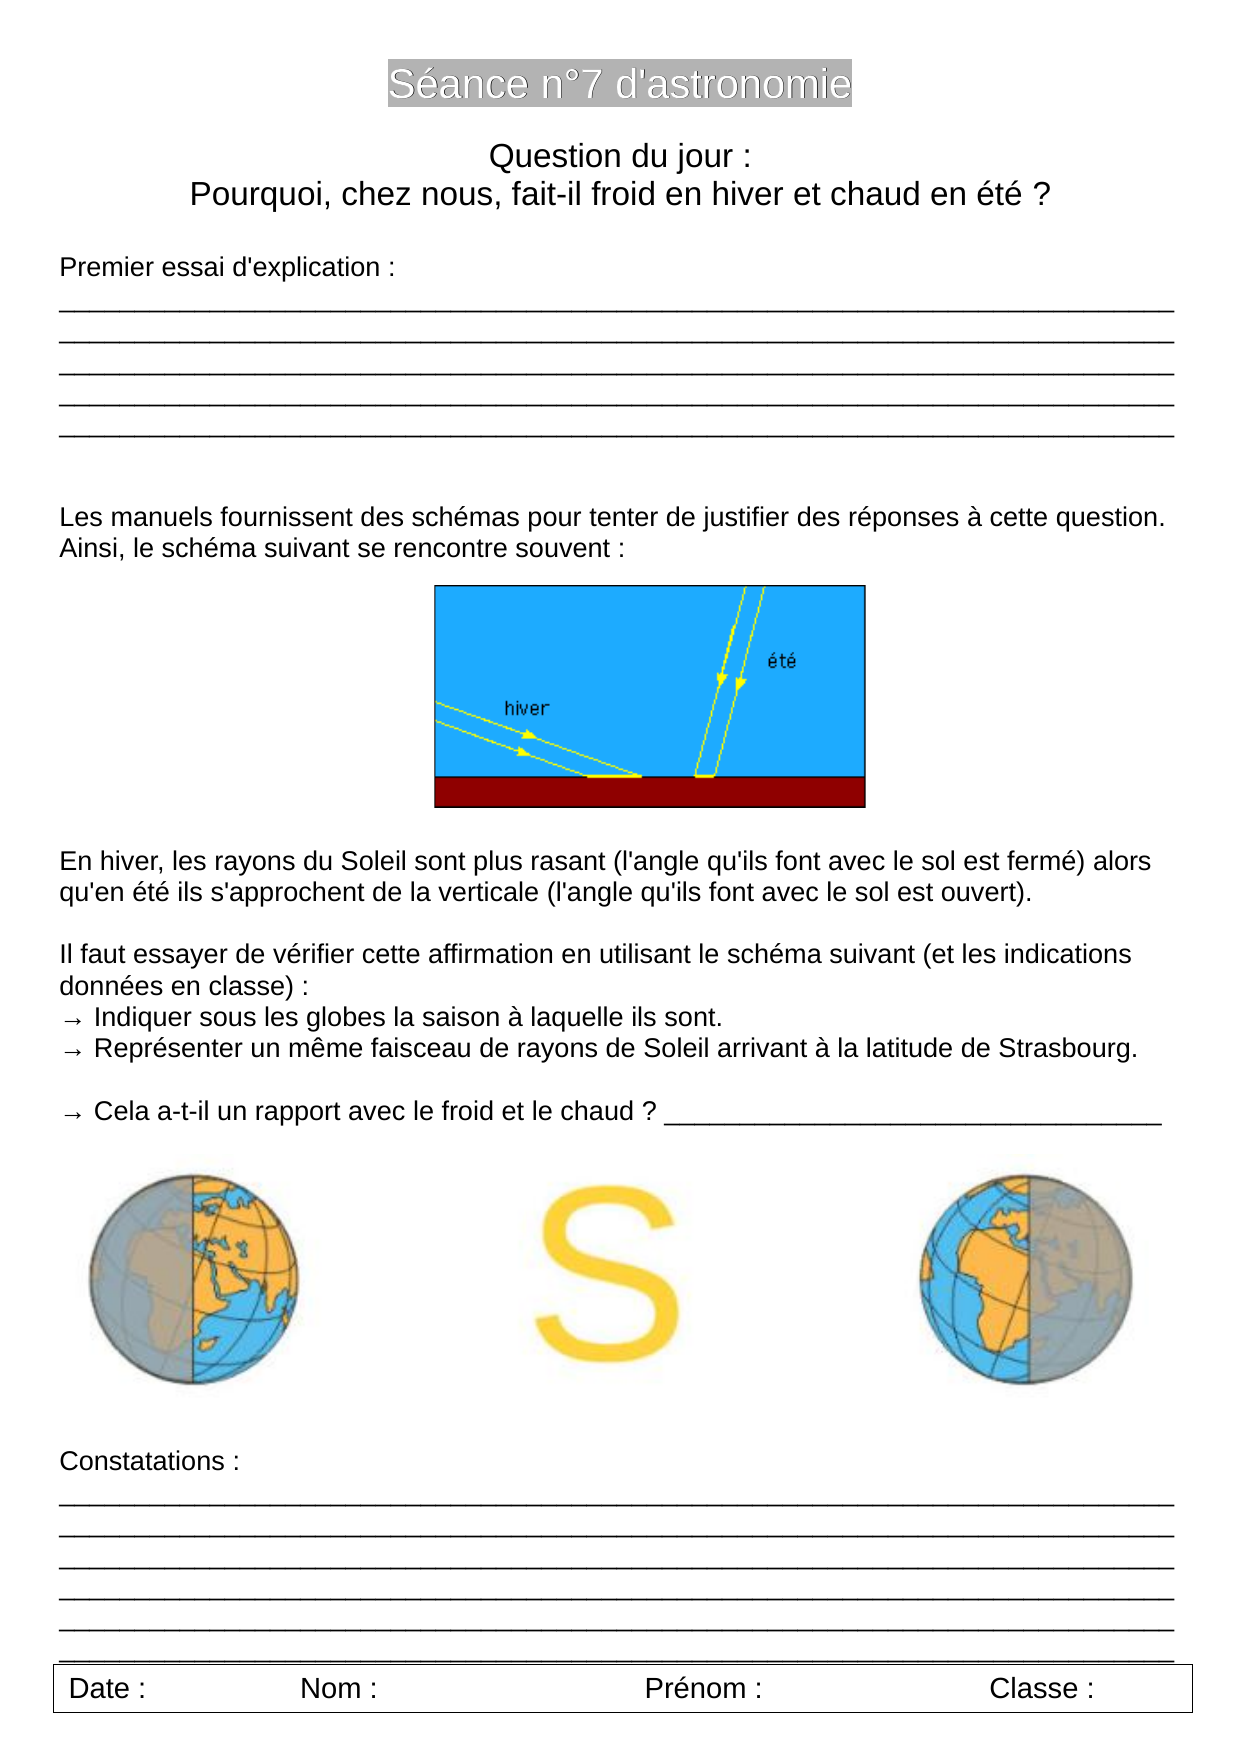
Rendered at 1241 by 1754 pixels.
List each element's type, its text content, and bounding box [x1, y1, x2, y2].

text En hiver, les rayons du Soleil sont plus rasant (l'angle qu'ils font avec le sol est fermé) alors qu'en été ils s'approchent de la verticale (l'angle qu'ils font avec le sol est ouvert). [59, 845, 1181, 907]
text Premier essai d'explication : __________________________________________________________________________________________________________________________________________________________________________________________________________________________________________________________________________________________________________________________________________________________________________________ [59, 251, 1181, 438]
text → Indiquer sous les globes la saison à laquelle ils sont. [59, 1001, 1181, 1032]
picture [62, 1154, 1165, 1414]
text Pourquoi, chez nous, fait-il froid en hiver et chaud en été ? [59, 174, 1181, 213]
text Constatations : ____________________________________________________________________________________________________________________________________________________________________________________________________________________________________________________________________________________________________________________________________________________________________________________________________________________________________________________________ [59, 1445, 1181, 1664]
text Séance n°7 d'astronomie [59, 59, 1181, 107]
text Question du jour : [59, 136, 1181, 174]
text → Représenter un même faisceau de rayons de Soleil arrivant à la latitude de Strasbourg. [59, 1032, 1181, 1063]
text Les manuels fournissent des schémas pour tenter de justifier des réponses à cette question. Ainsi, le schéma suivant se rencontre souvent : [59, 501, 1181, 563]
text → Cela a-t-il un rapport avec le froid et le chaud ? _________________________________ [59, 1095, 1181, 1126]
picture [434, 585, 866, 808]
text Il faut essayer de vérifier cette affirmation en utilisant le schéma suivant (et les indications données en classe) : [59, 938, 1181, 1001]
